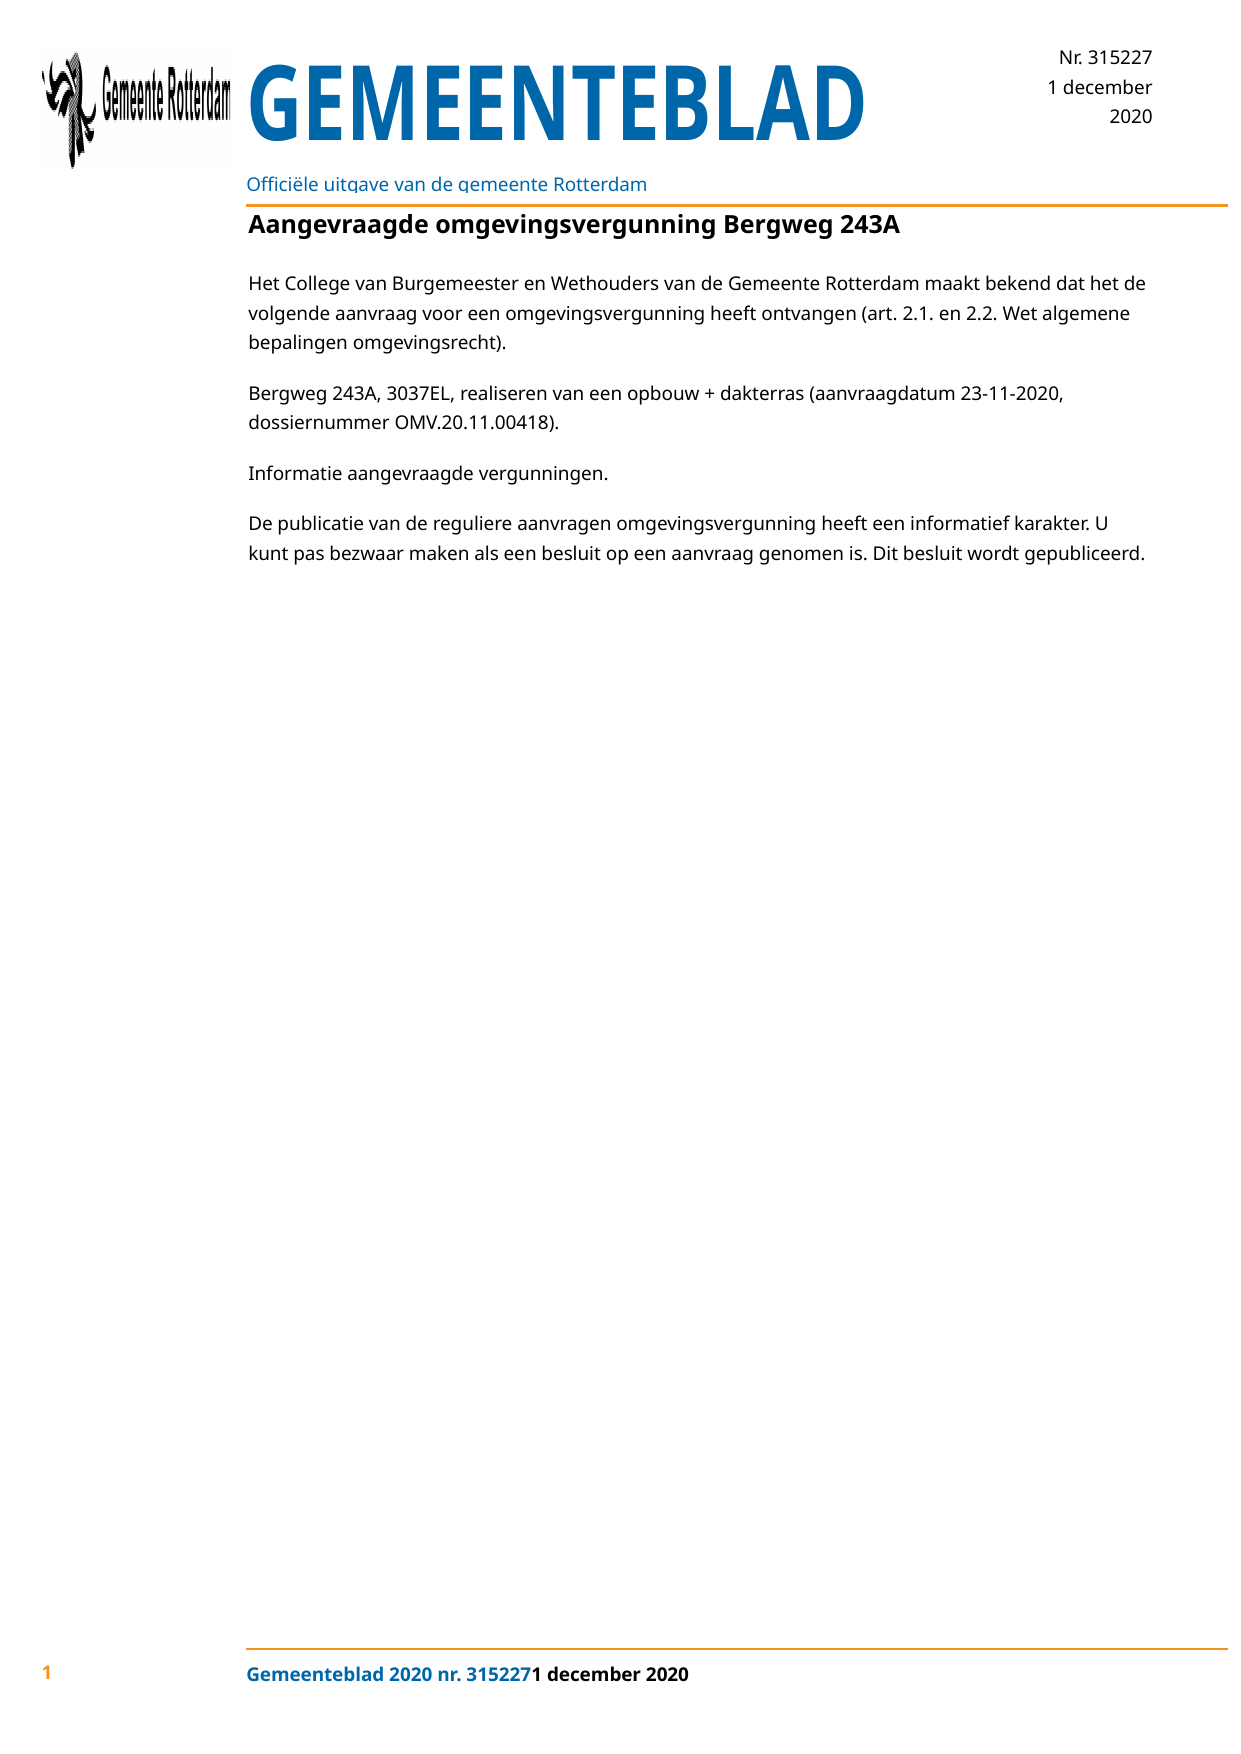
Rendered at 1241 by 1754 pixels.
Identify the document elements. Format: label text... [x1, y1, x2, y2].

text Aangevraagde omgevingsvergunning Bergweg 243A [248, 207, 1152, 241]
text Informatie aangevraagde vergunningen. [248, 460, 1152, 486]
text Het College van Burgemeester en Wethouders van de Gemeente Rotterdam maakt bekend dat het de volgende aanvraag voor een omgevingsvergunning heeft ontvangen (art. 2.1. en 2.2. Wet algemene bepalingen omgevingsrecht). [248, 270, 1152, 355]
picture [41, 47, 231, 172]
text Bergweg 243A, 3037EL, realiseren van een opbouw + dakterras (aanvraagdatum 23-11-2020, dossiernummer OMV.20.11.00418). [248, 380, 1152, 435]
text De publicatie van de reguliere aanvragen omgevingsvergunning heeft een informatief karakter. U kunt pas bezwaar maken als een besluit op een aanvraag genomen is. Dit besluit wordt gepubliceerd. [248, 510, 1152, 566]
